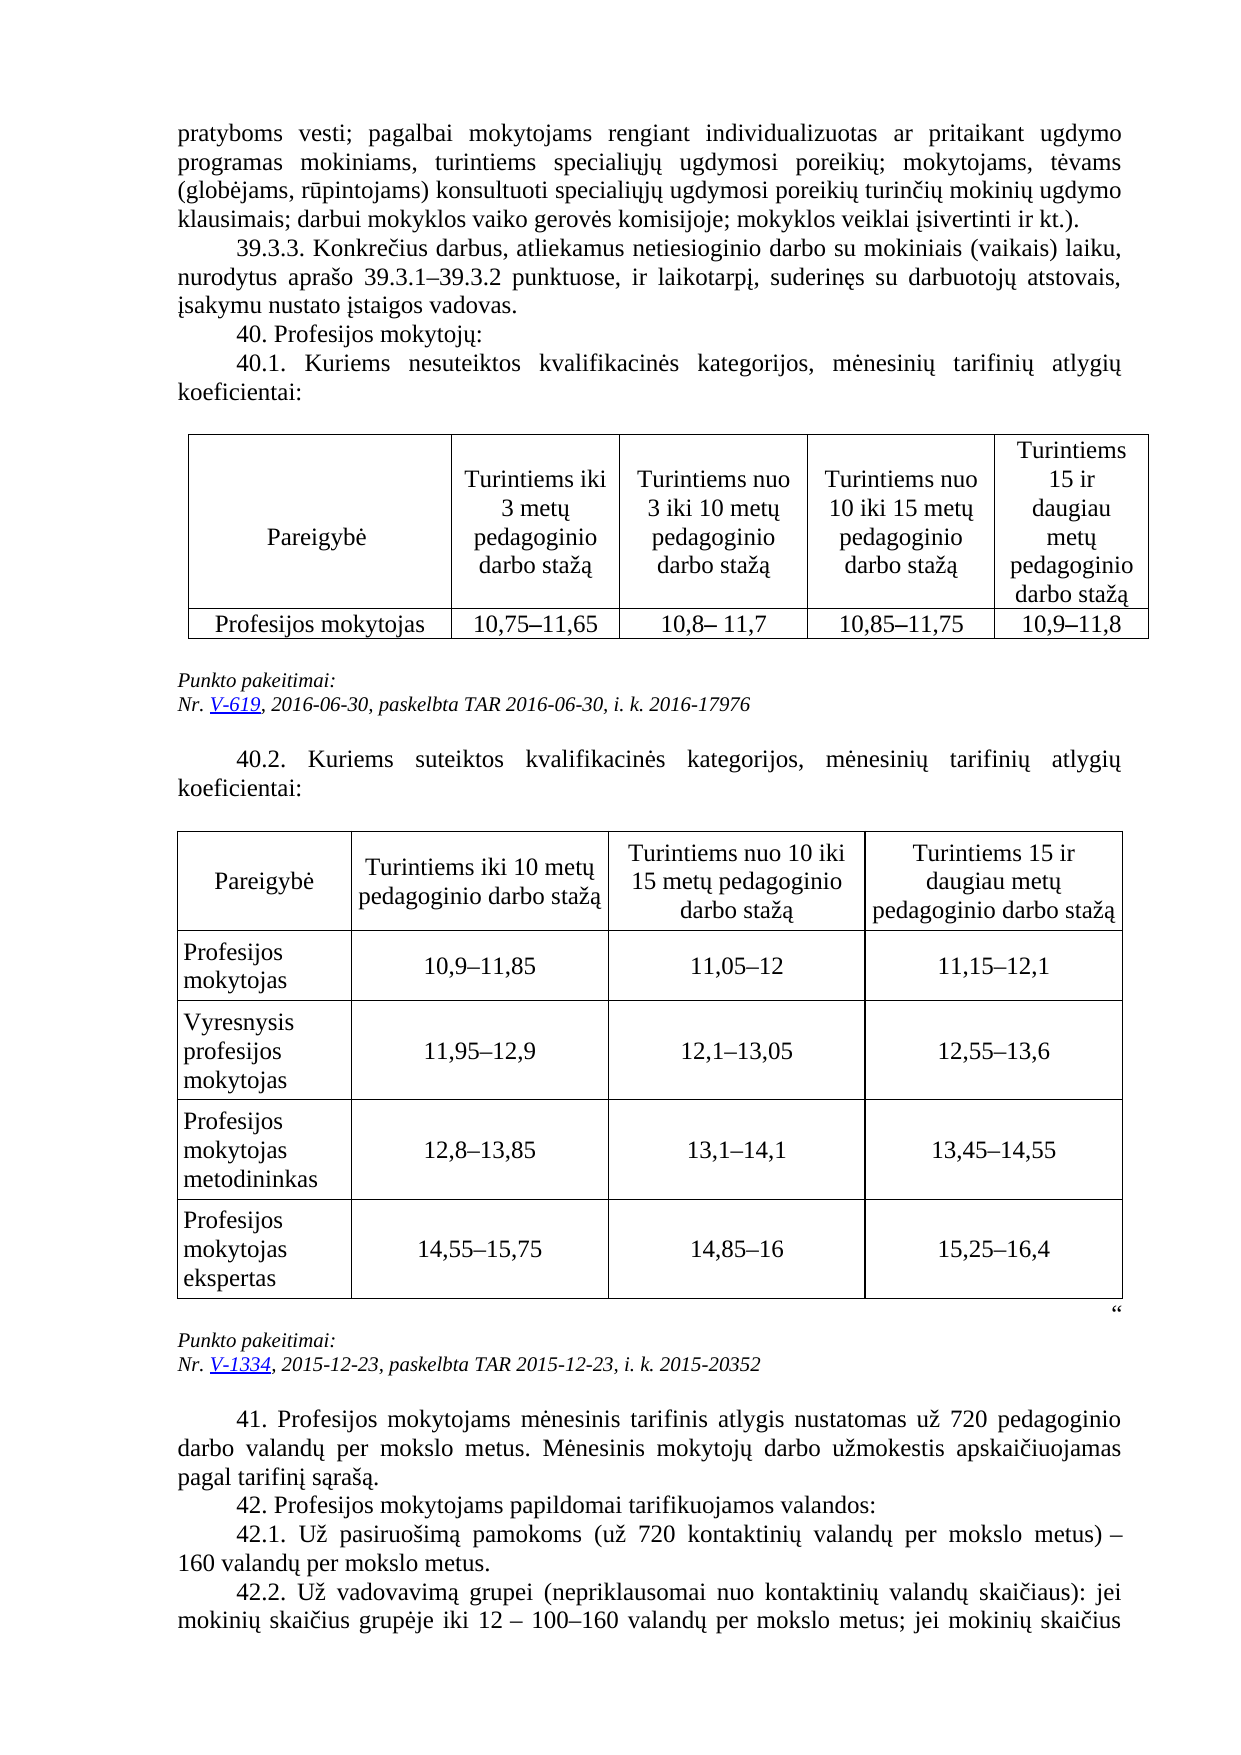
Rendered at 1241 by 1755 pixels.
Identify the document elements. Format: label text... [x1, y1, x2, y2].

table_cell 11,95–12,9 [352, 1001, 608, 1099]
text 40. Profesijos mokytojų: [177, 319, 1122, 348]
table_cell Profesijos mokytojas [178, 931, 351, 1000]
table_cell 10,75–11,65 [452, 609, 619, 638]
table_cell 12,55–13,6 [866, 1001, 1122, 1099]
table_cell 13,45–14,55 [866, 1100, 1122, 1198]
text 42.2. Už vadovavimą grupei (nepriklausomai nuo kontaktinių valandų skaičiaus): jei mokinių skaičius grupėje iki 12 – 100–160 valandų per mokslo metus; jei mokinių skaičius [177, 1577, 1122, 1634]
text 41. Profesijos mokytojams mėnesinis tarifinis atlygis nustatomas už 720 pedagoginio darbo valandų per mokslo metus. Mėnesinis mokytojų darbo užmokestis apskaičiuojamas pagal tarifinį sąrašą. [177, 1404, 1122, 1491]
text 40.1. Kuriems nesuteiktos kvalifikacinės kategorijos, mėnesinių tarifinių atlygių koeficientai: [177, 348, 1122, 406]
table_cell 10,8– 11,7 [620, 609, 807, 638]
table_header Turintiems 15 ir daugiau metų pedagoginio darbo stažą [866, 832, 1122, 930]
table_cell Profesijos mokytojas [189, 609, 451, 638]
table_header Pareigybė [189, 435, 451, 608]
text Nr. V-619, 2016-06-30, paskelbta TAR 2016-06-30, i. k. 2016-17976 [177, 692, 1122, 716]
table_header Turintiems iki 3 metų pedagoginio darbo stažą [452, 435, 619, 608]
table_cell 10,85–11,75 [808, 609, 994, 638]
table_cell Vyresnysis profesijos mokytojas [178, 1001, 351, 1099]
table_header Turintiems nuo 10 iki 15 metų pedagoginio darbo stažą [808, 435, 994, 608]
text pratyboms vesti; pagalbai mokytojams rengiant individualizuotas ar pritaikant ugdymo programas mokiniams, turintiems specialiųjų ugdymosi poreikių; mokytojams, tėvams (globėjams, rūpintojams) konsultuoti specialiųjų ugdymosi poreikių turinčių mokinių ugdymo klausimais; darbui mokyklos vaiko gerovės komisijoje; mokyklos veiklai įsivertinti ir kt.). [177, 118, 1122, 233]
table_header Turintiems nuo 3 iki 10 metų pedagoginio darbo stažą [620, 435, 807, 608]
text 40.2. Kuriems suteiktos kvalifikacinės kategorijos, mėnesinių tarifinių atlygių koeficientai: [177, 744, 1122, 802]
table_cell 10,9–11,8 [995, 609, 1148, 638]
table_cell 12,8–13,85 [352, 1100, 608, 1198]
text 42. Profesijos mokytojams papildomai tarifikuojamos valandos: [177, 1491, 1122, 1519]
text 39.3.3. Konkrečius darbus, atliekamus netiesioginio darbo su mokiniais (vaikais) laiku, nurodytus aprašo 39.3.1–39.3.2 punktuose, ir laikotarpį, suderinęs su darbuotojų atstovais, įsakymu nustato įstaigos vadovas. [177, 233, 1122, 319]
table_cell 15,25–16,4 [866, 1200, 1122, 1298]
table_header Turintiems 15 ir daugiau metų pedagoginio darbo stažą [995, 435, 1148, 608]
table_cell 14,85–16 [609, 1200, 864, 1298]
table_cell Profesijos mokytojas ekspertas [178, 1200, 351, 1298]
table_header Pareigybė [178, 832, 351, 930]
table_cell 12,1–13,05 [609, 1001, 864, 1099]
table_header Turintiems iki 10 metų pedagoginio darbo stažą [352, 832, 608, 930]
text Punkto pakeitimai: [177, 667, 1122, 692]
table_header Turintiems nuo 10 iki 15 metų pedagoginio darbo stažą [609, 832, 864, 930]
text “ [177, 1299, 1122, 1327]
text 42.1. Už pasiruošimą pamokoms (už 720 kontaktinių valandų per mokslo metus) – 160 valandų per mokslo metus. [177, 1519, 1122, 1577]
table_cell 11,15–12,1 [866, 931, 1122, 1000]
table_cell Profesijos mokytojas metodininkas [178, 1100, 351, 1198]
table_cell 13,1–14,1 [609, 1100, 864, 1198]
table_cell 11,05–12 [609, 931, 864, 1000]
text Nr. V-1334, 2015-12-23, paskelbta TAR 2015-12-23, i. k. 2015-20352 [177, 1352, 1122, 1376]
text Punkto pakeitimai: [177, 1327, 1122, 1352]
table_cell 14,55–15,75 [352, 1200, 608, 1298]
table_cell 10,9–11,85 [352, 931, 608, 1000]
